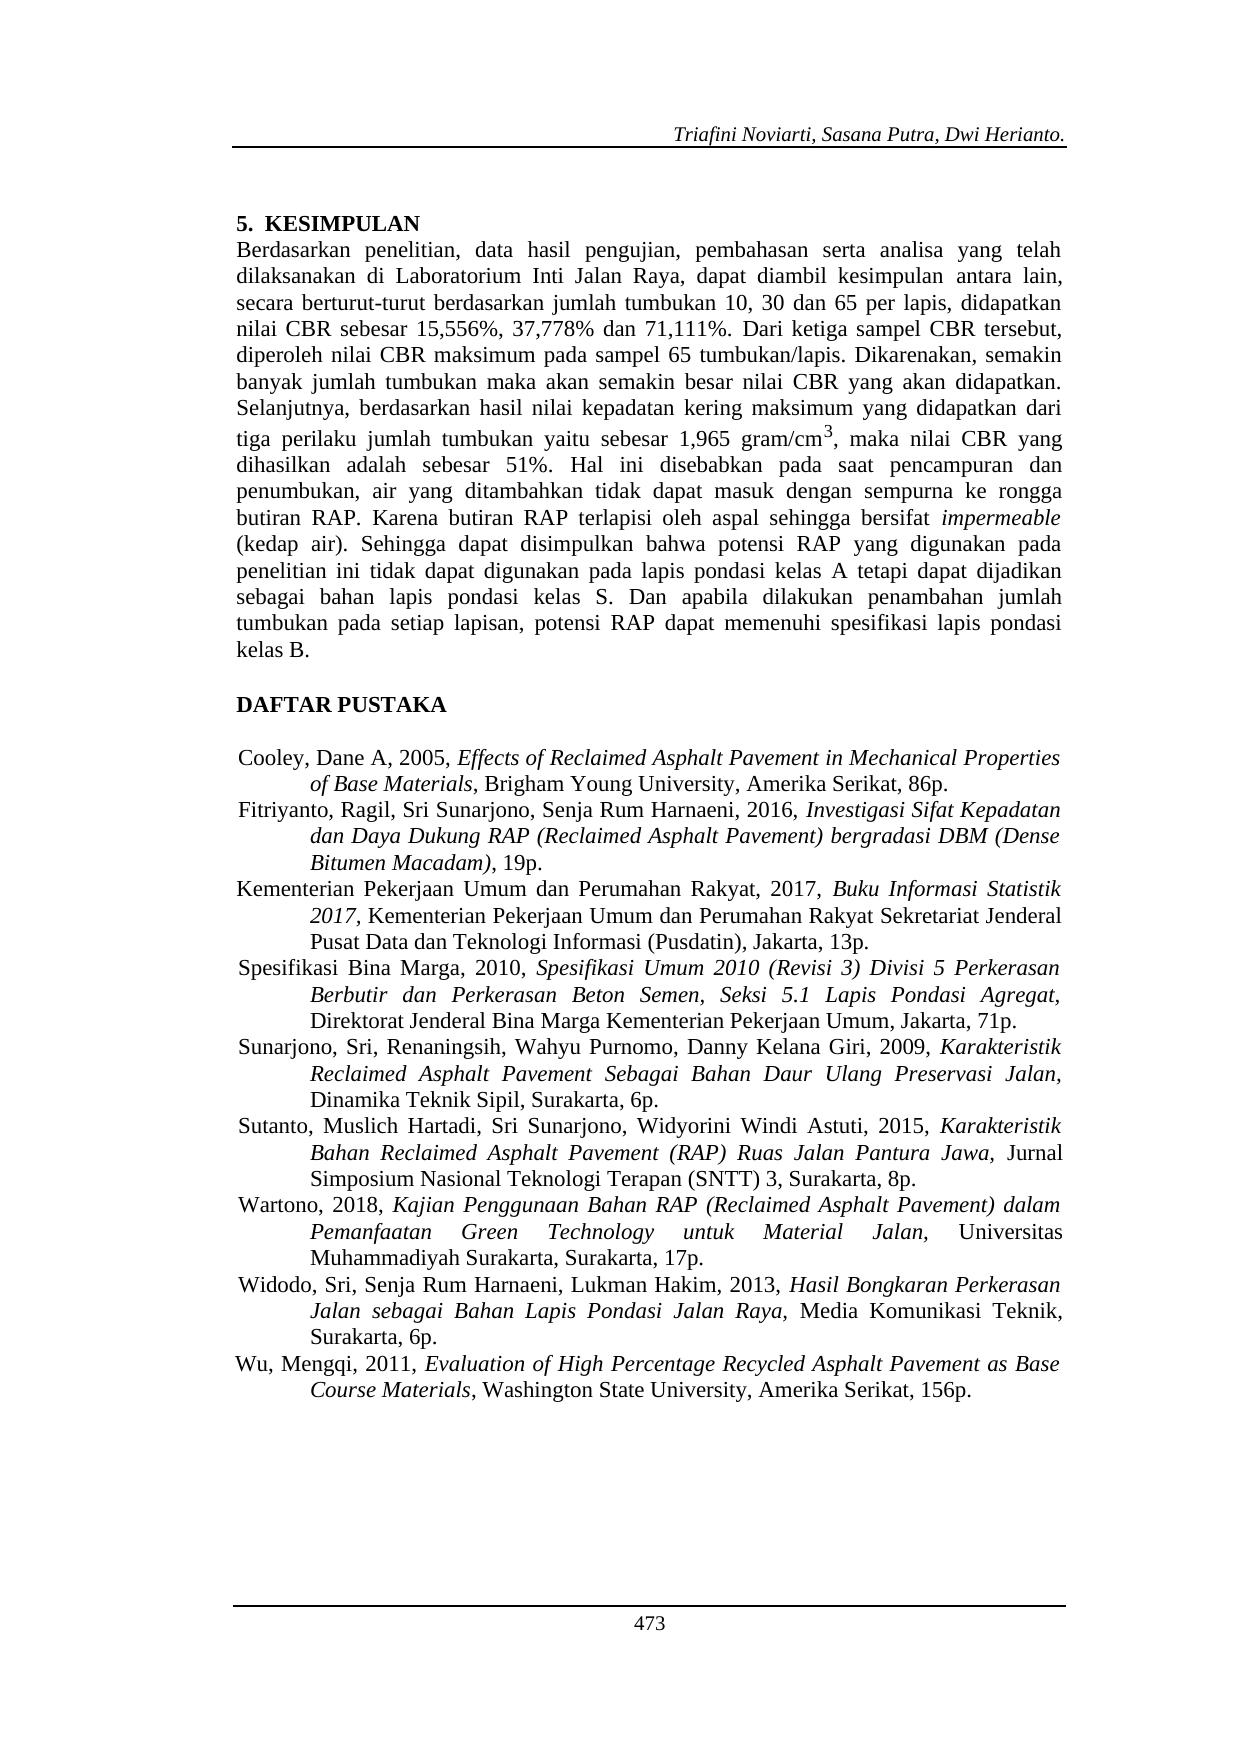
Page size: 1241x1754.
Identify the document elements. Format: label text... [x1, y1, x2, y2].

text Cooley, Dane A, 2005, Effects of Reclaimed Asphalt Pavement in Mechanical Properties of Base Materials, Brigham Young University, Amerika Serikat, 86p. [238, 743, 1063, 796]
text Wu, Mengqi, 2011, Evaluation of High Percentage Recycled Asphalt Pavement as Base Course Materials, Washington State University, Amerika Serikat, 156p. [235, 1350, 1063, 1402]
text 5. KESIMPULAN [236, 209, 1063, 236]
text Wartono, 2018, Kajian Penggunaan Bahan RAP (Reclaimed Asphalt Pavement) dalam Pemanfaatan Green Technology untuk Material Jalan, Universitas Muhammadiyah Surakarta, Surakarta, 17p. [238, 1192, 1063, 1271]
text Widodo, Sri, Senja Rum Harnaeni, Lukman Hakim, 2013, Hasil Bongkaran Perkerasan Jalan sebagai Bahan Lapis Pondasi Jalan Raya, Media Komunikasi Teknik, Surakarta, 6p. [238, 1271, 1063, 1350]
text Berdasarkan penelitian, data hasil pengujian, pembahasan serta analisa yang telah dilaksanakan di Laboratorium Inti Jalan Raya, dapat diambil kesimpulan antara lain, secara berturut-turut berdasarkan jumlah tumbukan 10, 30 dan 65 per lapis, didapatkan nilai CBR sebesar 15,556%, 37,778% dan 71,111%. Dari ketiga sampel CBR tersebut, diperoleh nilai CBR maksimum pada sampel 65 tumbukan/lapis. Dikarenakan, semakin banyak jumlah tumbukan maka akan semakin besar nilai CBR yang akan didapatkan. Selanjutnya, berdasarkan hasil nilai kepadatan kering maksimum yang didapatkan dari tiga perilaku jumlah tumbukan yaitu sebesar 1,965 gram/cm3, maka nilai CBR yang dihasilkan adalah sebesar 51%. Hal ini disebabkan pada saat pencampuran dan penumbukan, air yang ditambahkan tidak dapat masuk dengan sempurna ke rongga butiran RAP. Karena butiran RAP terlapisi oleh aspal sehingga bersifat impermeable (kedap air). Sehingga dapat disimpulkan bahwa potensi RAP yang digunakan pada penelitian ini tidak dapat digunakan pada lapis pondasi kelas A tetapi dapat dijadikan sebagai bahan lapis pondasi kelas S. Dan apabila dilakukan penambahan jumlah tumbukan pada setiap lapisan, potensi RAP dapat memenuhi spesifikasi lapis pondasi kelas B. [236, 236, 1063, 662]
text Fitriyanto, Ragil, Sri Sunarjono, Senja Rum Harnaeni, 2016, Investigasi Sifat Kepadatan dan Daya Dukung RAP (Reclaimed Asphalt Pavement) bergradasi DBM (Dense Bitumen Macadam), 19p. [238, 796, 1063, 875]
text DAFTAR PUSTAKA [236, 691, 1063, 717]
text Sutanto, Muslich Hartadi, Sri Sunarjono, Widyorini Windi Astuti, 2015, Karakteristik Bahan Reclaimed Asphalt Pavement (RAP) Ruas Jalan Pantura Jawa, Jurnal Simposium Nasional Teknologi Terapan (SNTT) 3, Surakarta, 8p. [238, 1112, 1063, 1192]
text Kementerian Pekerjaan Umum dan Perumahan Rakyat, 2017, Buku Informasi Statistik 2017, Kementerian Pekerjaan Umum dan Perumahan Rakyat Sekretariat Jenderal Pusat Data dan Teknologi Informasi (Pusdatin), Jakarta, 13p. [236, 875, 1063, 954]
text Spesifikasi Bina Marga, 2010, Spesifikasi Umum 2010 (Revisi 3) Divisi 5 Perkerasan Berbutir dan Perkerasan Beton Semen, Seksi 5.1 Lapis Pondasi Agregat, Direktorat Jenderal Bina Marga Kementerian Pekerjaan Umum, Jakarta, 71p. [238, 954, 1063, 1033]
text Sunarjono, Sri, Renaningsih, Wahyu Purnomo, Danny Kelana Giri, 2009, Karakteristik Reclaimed Asphalt Pavement Sebagai Bahan Daur Ulang Preservasi Jalan, Dinamika Teknik Sipil, Surakarta, 6p. [238, 1033, 1063, 1112]
